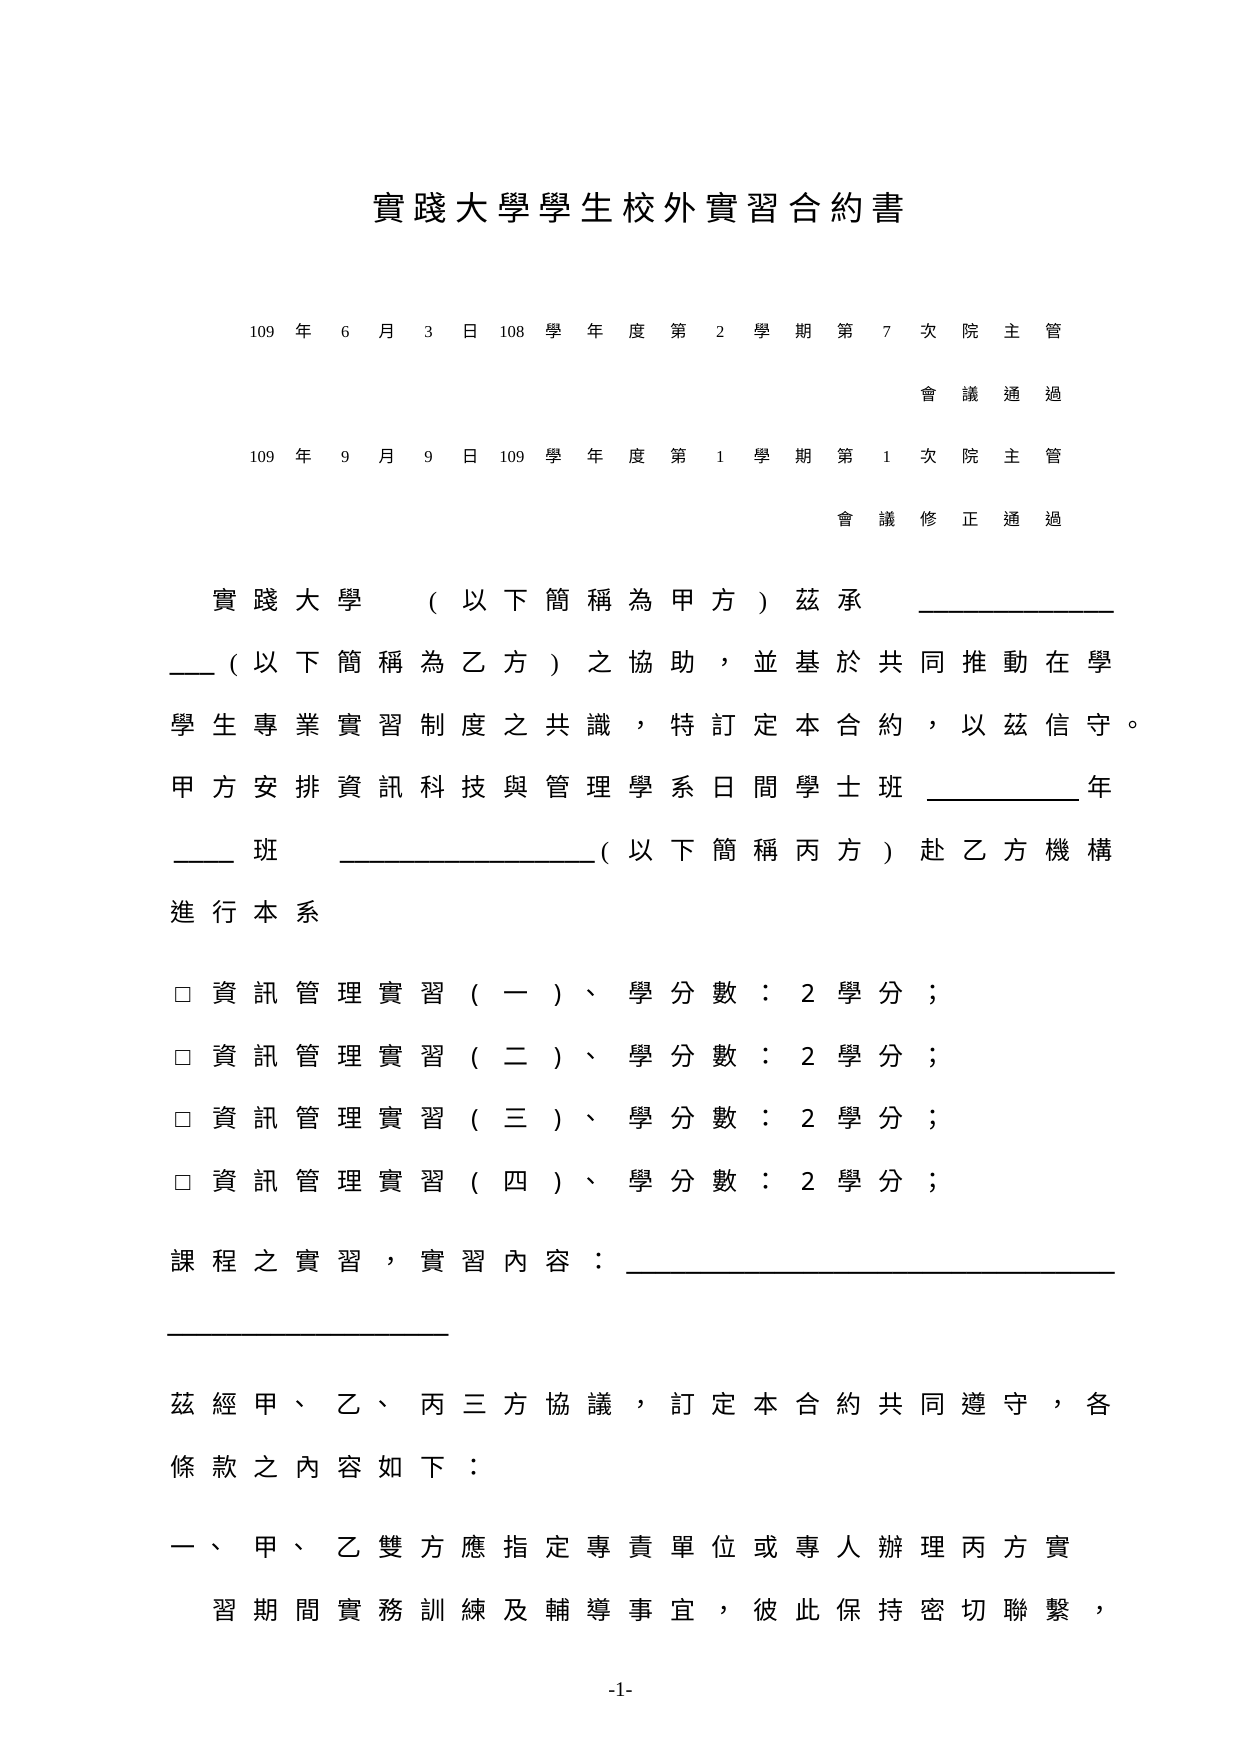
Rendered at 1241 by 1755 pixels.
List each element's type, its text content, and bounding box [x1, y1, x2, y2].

text 109年6月3日108學年度第2學期第7次院主管會議通過 [120, 289, 1074, 414]
text 實踐大學 (以下簡稱為甲方) 茲承 ________________ (以下簡稱為乙方) 之協助，並基於共同推動在學學生專業實習制度之共識，特訂定本合約，以茲信守。甲方安排資訊科技與管理學系日間學士班 年____班 _________________ (以下簡稱丙方) 赴乙方機構進行本系 [137, 557, 1120, 932]
text 課程之實習，實習內容：____________________________________________________ [137, 1218, 1120, 1343]
text 109年9月9日109學年度第1學期第1次院主管會議修正通過 [120, 414, 1074, 539]
text 茲經甲、乙、丙三方協議，訂定本合約共同遵守，各條款之內容如下： [137, 1361, 1120, 1486]
text 一、甲、乙雙方應指定專責單位或專人辦理丙方實習期間實務訓練及輔導事宜，彼此保持密切聯繫， [132, 1504, 1111, 1629]
text □資訊管理實習(一)、學分數：2學分； □資訊管理實習(二)、學分數：2學分； □資訊管理實習(三)、學分數：2學分； □資訊管理實習(四)、學分數：2學分； [137, 950, 1120, 1200]
text 實踐大學學生校外實習合約書 [120, 164, 1074, 226]
